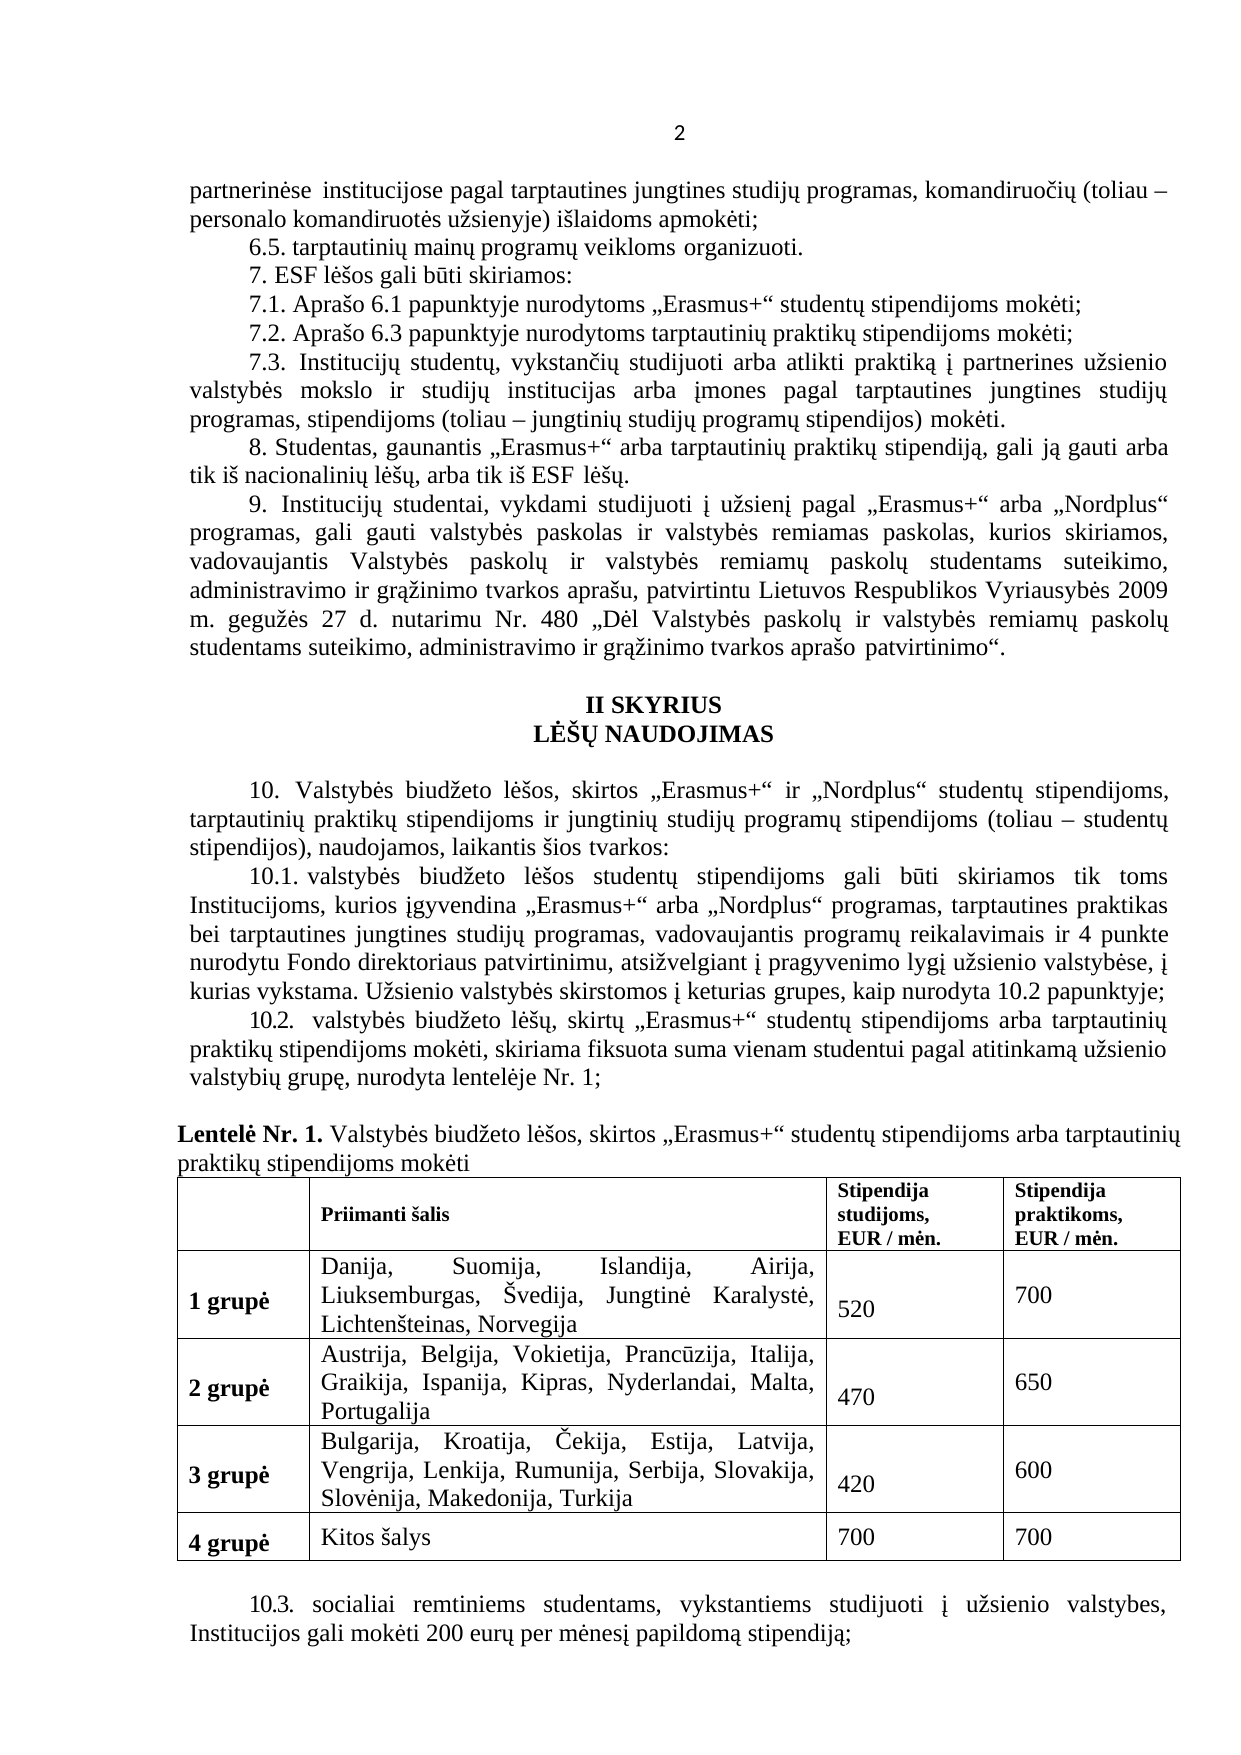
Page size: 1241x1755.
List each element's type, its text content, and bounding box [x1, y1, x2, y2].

text 10.3. socialiai remtiniems studentams, vykstantiems studijuoti į užsienio valstybes, Institucijos gali mokėti 200 eurų per mėnesį papildomą stipendiją; [189, 1589, 1167, 1647]
text LĖŠŲ NAUDOJIMAS [517, 719, 791, 747]
table_header [178, 1178, 309, 1250]
text 7.2. Aprašo 6.3 papunktyje nurodytoms tarptautinių praktikų stipendijoms mokėti; [189, 318, 1182, 347]
table_cell 650 [1004, 1339, 1180, 1425]
table_cell Austrija, Belgija, Vokietija, Prancūzija, Italija, Graikija, Ispanija, Kipras, Nyderlandai, Malta, Portugalija [310, 1339, 826, 1425]
table_cell 470 [827, 1339, 1003, 1425]
table_cell Bulgarija, Kroatija, Čekija, Estija, Latvija, Vengrija, Lenkija, Rumunija, Serbija, Slovakija, Slovėnija, Makedonija, Turkija [310, 1426, 826, 1512]
text 7. ESF lėšos gali būti skiriamos: [189, 261, 1182, 289]
table_cell 4 grupė [178, 1513, 309, 1559]
table_cell 520 [827, 1251, 1003, 1338]
table_header Stipendija praktikoms, EUR / mėn. [1004, 1178, 1180, 1250]
table_cell 600 [1004, 1426, 1180, 1512]
text 9. Institucijų studentai, vykdami studijuoti į užsienį pagal „Erasmus+“ arba „Nordplus“ programas, gali gauti valstybės paskolas ir valstybės remiamas paskolas, kurios skiriamos, vadovaujantis Valstybės paskolų ir valstybės remiamų paskolų studentams suteikimo, administravimo ir grąžinimo tvarkos aprašu, patvirtintu Lietuvos Respublikos Vyriausybės 2009 m. gegužės 27 d. nutarimu Nr. 480 „Dėl Valstybės paskolų ir valstybės remiamų paskolų studentams suteikimo, administravimo ir grąžinimo tvarkos aprašo patvirtinimo“. [189, 489, 1169, 661]
table_cell 420 [827, 1426, 1003, 1512]
text 7.1. Aprašo 6.1 papunktyje nurodytoms „Erasmus+“ studentų stipendijoms mokėti; [189, 289, 1182, 318]
table_header Priimanti šalis [310, 1178, 826, 1250]
table_cell 2 grupė [178, 1339, 309, 1425]
text 7.3. Institucijų studentų, vykstančių studijuoti arba atlikti praktiką į partnerines užsienio valstybės mokslo ir studijų institucijas arba įmones pagal tarptautines jungtines studijų programas, stipendijoms (toliau – jungtinių studijų programų stipendijos) mokėti. [189, 347, 1167, 433]
table_cell Danija, Suomija, Islandija, Airija, Liuksemburgas, Švedija, Jungtinė Karalystė, Lichtenšteinas, Norvegija [310, 1251, 826, 1338]
table_cell 700 [827, 1513, 1003, 1559]
table_cell 700 [1004, 1513, 1180, 1559]
table_cell 700 [1004, 1251, 1180, 1338]
text II SKYRIUS [517, 690, 791, 719]
table_cell Kitos šalys [310, 1513, 826, 1559]
text partnerinėse institucijose pagal tarptautines jungtines studijų programas, komandiruočių (toliau – personalo komandiruotės užsienyje) išlaidoms apmokėti; [189, 175, 1168, 232]
table_cell 3 grupė [178, 1426, 309, 1512]
text 10.1. valstybės biudžeto lėšos studentų stipendijoms gali būti skiriamos tik toms Institucijoms, kurios įgyvendina „Erasmus+“ arba „Nordplus“ programas, tarptautines praktikas bei tarptautines jungtines studijų programas, vadovaujantis programų reikalavimais ir 4 punkte nurodytu Fondo direktoriaus patvirtinimu, atsižvelgiant į pragyvenimo lygį užsienio valstybėse, į kurias vykstama. Užsienio valstybės skirstomos į keturias grupes, kaip nurodyta 10.2 papunktyje; [189, 861, 1169, 1005]
table_header Stipendija studijoms, EUR / mėn. [827, 1178, 1003, 1250]
text Lentelė Nr. 1. Valstybės biudžeto lėšos, skirtos „Erasmus+“ studentų stipendijoms arba tarptautinių praktikų stipendijoms mokėti [177, 1120, 1182, 1177]
text 6.5. tarptautinių mainų programų veikloms organizuoti. [248, 232, 1182, 261]
text 10.2. valstybės biudžeto lėšų, skirtų „Erasmus+“ studentų stipendijoms arba tarptautinių praktikų stipendijoms mokėti, skiriama fiksuota suma vienam studentui pagal atitinkamą užsienio valstybių grupę, nurodyta lentelėje Nr. 1; [189, 1005, 1167, 1091]
table_cell 1 grupė [178, 1251, 309, 1338]
text 10. Valstybės biudžeto lėšos, skirtos „Erasmus+“ ir „Nordplus“ studentų stipendijoms, tarptautinių praktikų stipendijoms ir jungtinių studijų programų stipendijoms (toliau – studentų stipendijos), naudojamos, laikantis šios tvarkos: [189, 775, 1169, 861]
text 8. Studentas, gaunantis „Erasmus+“ arba tarptautinių praktikų stipendiją, gali ją gauti arba tik iš nacionalinių lėšų, arba tik iš ESF lėšų. [189, 433, 1169, 489]
